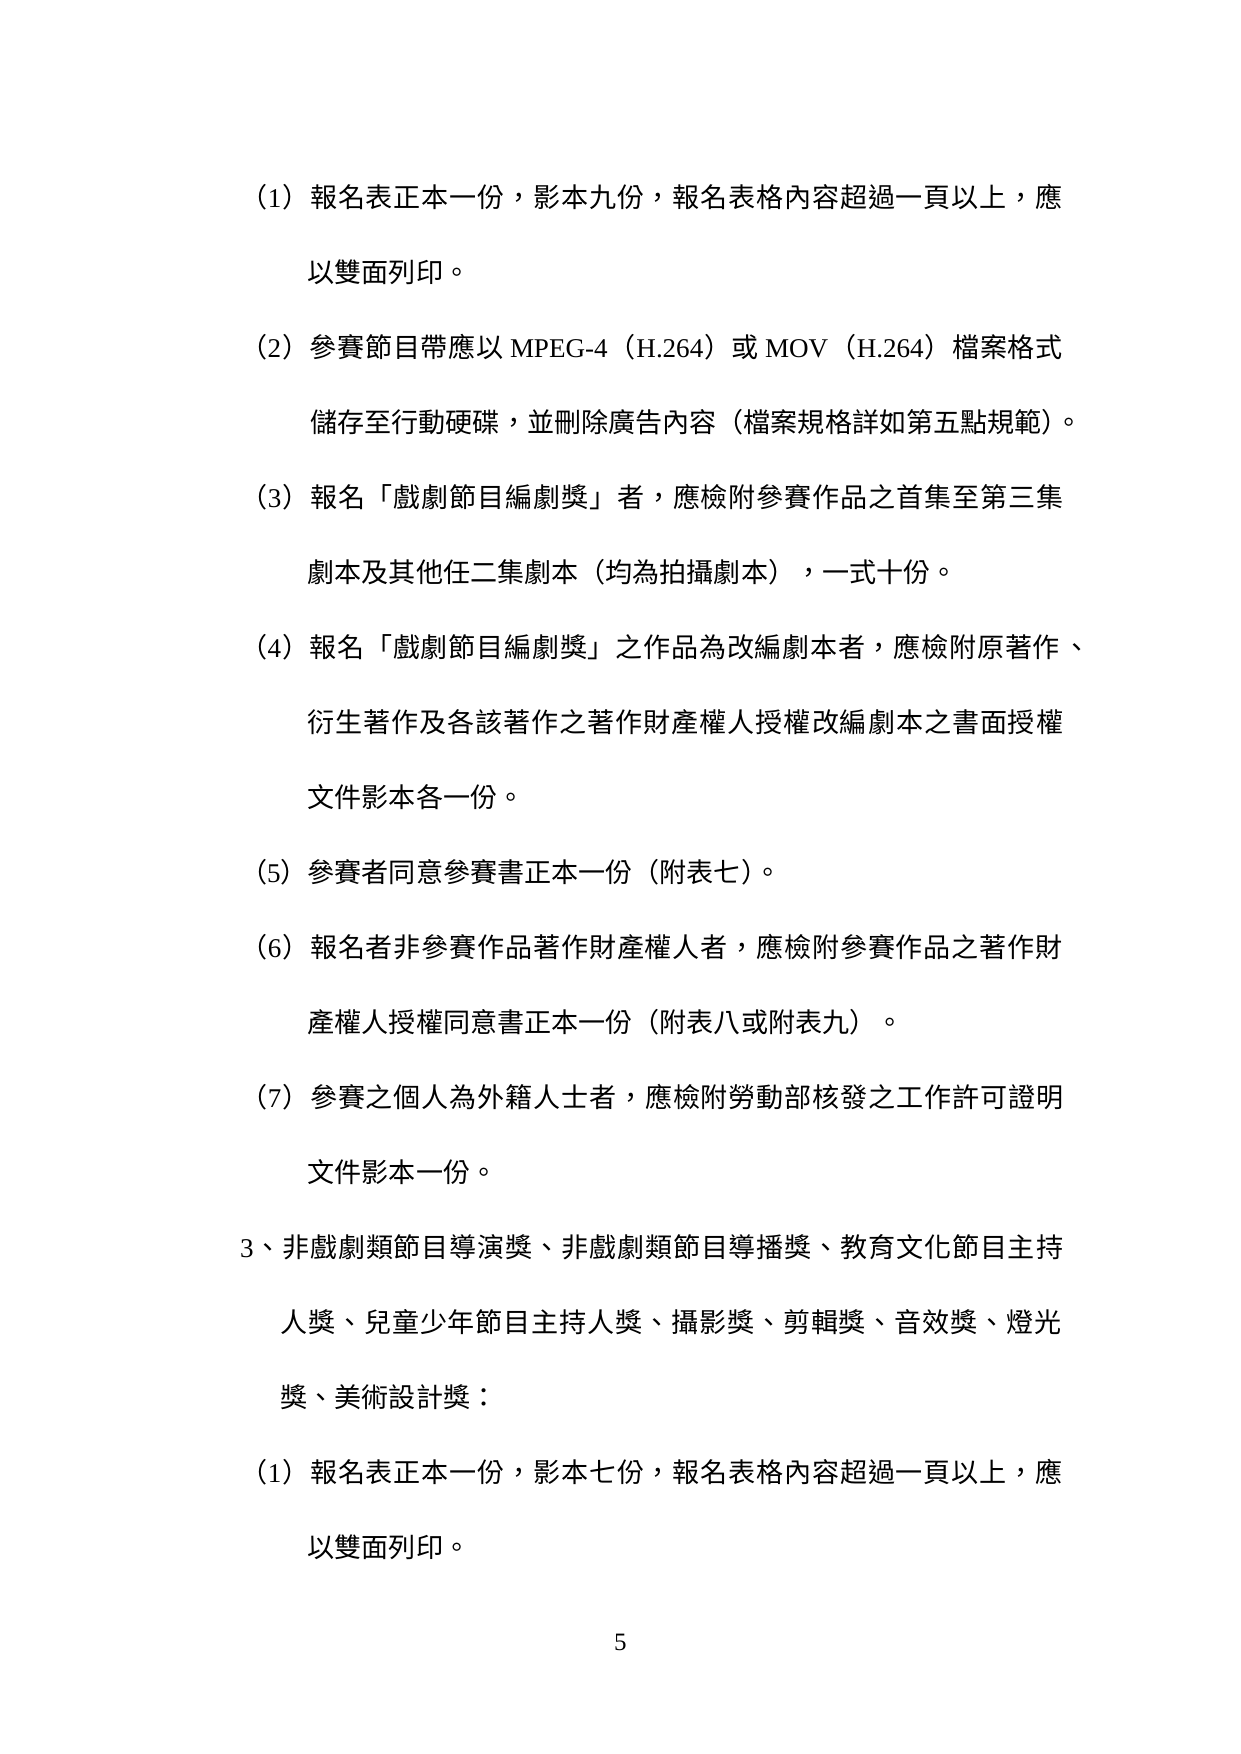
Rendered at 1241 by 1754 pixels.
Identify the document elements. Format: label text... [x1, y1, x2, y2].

text （7）參賽之個人為外籍人士者，應檢附勞動部核發之工作許可證明文件影本一份。 [240, 1058, 1063, 1208]
text （3）報名「戲劇節目編劇獎」者，應檢附參賽作品之首集至第三集劇本及其他任二集劇本（均為拍攝劇本），一式十份。 [240, 458, 1063, 608]
text （1）報名表正本一份，影本七份，報名表格內容超過一頁以上，應以雙面列印。 [240, 1433, 1063, 1583]
text （5）參賽者同意參賽書正本一份（附表七）。 [240, 833, 1063, 908]
text （6）報名者非參賽作品著作財產權人者，應檢附參賽作品之著作財產權人授權同意書正本一份（附表八或附表九）。 [240, 908, 1063, 1058]
text （2）參賽節目帶應以MPEG-4（H.264）或MOV（H.264）檔案格式儲存至行動硬碟，並刪除廣告內容（檔案規格詳如第五點規範）。 [240, 308, 1063, 458]
text 3、非戲劇類節目導演獎、非戲劇類節目導播獎、教育文化節目主持人獎、兒童少年節目主持人獎、攝影獎、剪輯獎、音效獎、燈光獎、美術設計獎： [240, 1208, 1063, 1433]
text （4）報名「戲劇節目編劇獎」之作品為改編劇本者，應檢附原著作、衍生著作及各該著作之著作財產權人授權改編劇本之書面授權文件影本各一份。 [240, 608, 1063, 833]
text （1）報名表正本一份，影本九份，報名表格內容超過一頁以上，應以雙面列印。 [240, 158, 1063, 308]
